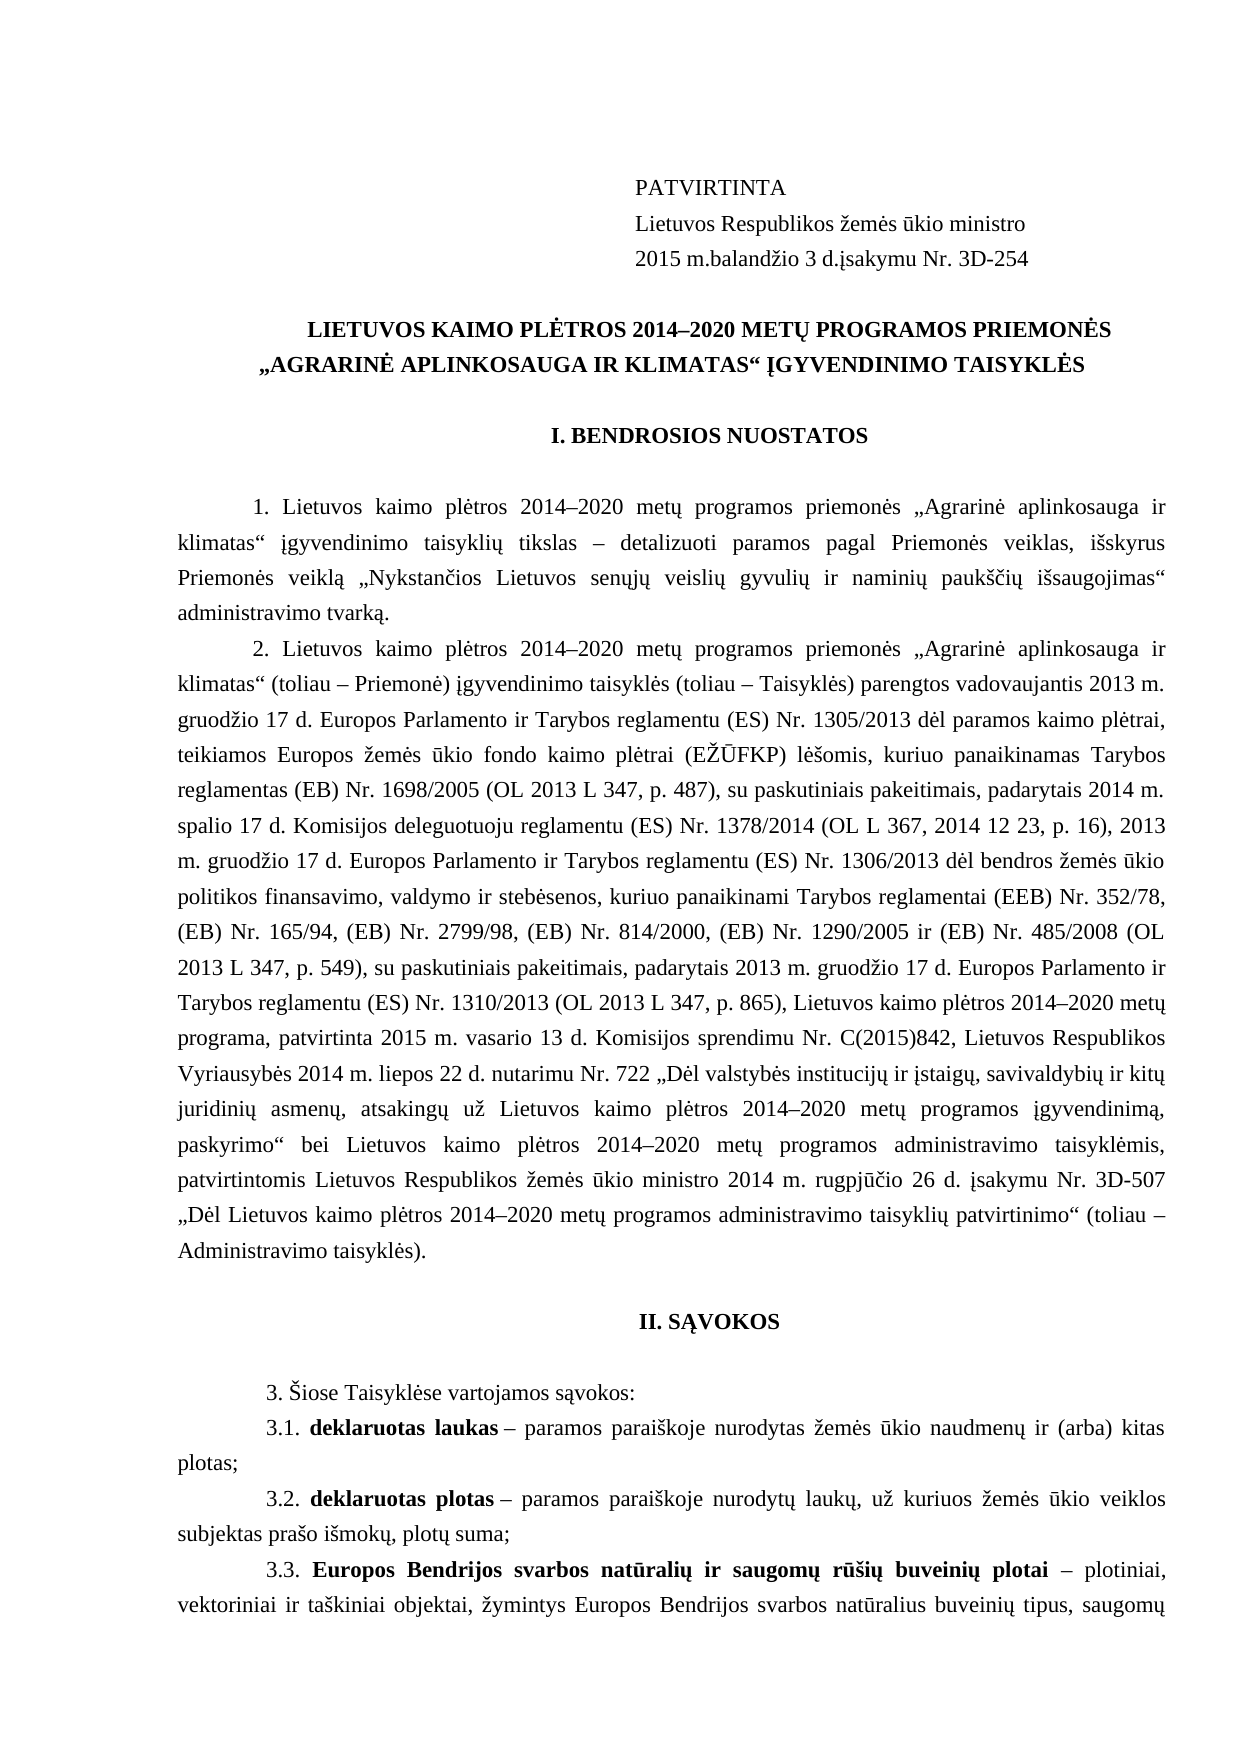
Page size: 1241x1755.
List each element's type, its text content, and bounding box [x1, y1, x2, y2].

text 3. Šiose Taisyklėse vartojamos sąvokos: [177, 1369, 1167, 1405]
text 1. Lietuvos kaimo plėtros 2014–2020 metų programos priemonės „Agrarinė aplinkosauga ir klimatas“ įgyvendinimo taisyklių tikslas – detalizuoti paramos pagal Priemonės veiklas, išskyrus Priemonės veiklą „Nykstančios Lietuvos senųjų veislių gyvulių ir naminių paukščių išsaugojimas“ administravimo tvarką. [177, 484, 1167, 626]
text 2. Lietuvos kaimo plėtros 2014–2020 metų programos priemonės „Agrarinė aplinkosauga ir klimatas“ (toliau – Priemonė) įgyvendinimo taisyklės (toliau – Taisyklės) parengtos vadovaujantis 2013 m. gruodžio 17 d. Europos Parlamento ir Tarybos reglamentu (ES) Nr. 1305/2013 dėl paramos kaimo plėtrai, teikiamos Europos žemės ūkio fondo kaimo plėtrai (EŽŪFKP) lėšomis, kuriuo panaikinamas Tarybos reglamentas (EB) Nr. 1698/2005 (OL 2013 L 347, p. 487), su paskutiniais pakeitimais, padarytais 2014 m. spalio 17 d. Komisijos deleguotuoju reglamentu (ES) Nr. 1378/2014 (OL L 367, 2014 12 23, p. 16), 2013 m. gruodžio 17 d. Europos Parlamento ir Tarybos reglamentu (ES) Nr. 1306/2013 dėl bendros žemės ūkio politikos finansavimo, valdymo ir stebėsenos, kuriuo panaikinami Tarybos reglamentai (EEB) Nr. 352/78, (EB) Nr. 165/94, (EB) Nr. 2799/98, (EB) Nr. 814/2000, (EB) Nr. 1290/2005 ir (EB) Nr. 485/2008 (OL 2013 L 347, p. 549), su paskutiniais pakeitimais, padarytais 2013 m. gruodžio 17 d. Europos Parlamento ir Tarybos reglamentu (ES) Nr. 1310/2013 (OL 2013 L 347, p. 865), Lietuvos kaimo plėtros 2014–2020 metų programa, patvirtinta 2015 m. vasario 13 d. Komisijos sprendimu Nr. C(2015)842, Lietuvos Respublikos Vyriausybės 2014 m. liepos 22 d. nutarimu Nr. 722 „Dėl valstybės institucijų ir įstaigų, savivaldybių ir kitų juridinių asmenų, atsakingų už Lietuvos kaimo plėtros 2014–2020 metų programos įgyvendinimą, paskyrimo“ bei Lietuvos kaimo plėtros 2014–2020 metų programos administravimo taisyklėmis, patvirtintomis Lietuvos Respublikos žemės ūkio ministro 2014 m. rugpjūčio 26 d. įsakymu Nr. 3D-507 „Dėl Lietuvos kaimo plėtros 2014–2020 metų programos administravimo taisyklių patvirtinimo“ (toliau – Administravimo taisyklės). [177, 626, 1167, 1263]
text II. SĄVOKOS [177, 1299, 1167, 1334]
text 3.1. deklaruotas laukas – paramos paraiškoje nurodytas žemės ūkio naudmenų ir (arba) kitas plotas; [177, 1405, 1167, 1476]
text Lietuvos Respublikos žemės ūkio ministro [177, 201, 1167, 236]
text LIETUVOS Kaimo plėtros 2014–2020 mETŲ PROGRAMOS priemonĖS „AGRARINĖ APLINKOSAUGA IR KLIMATAS“ ĮGYVENDINIMO taisyklės [177, 307, 1167, 378]
text 3.3. Europos Bendrijos svarbos natūralių ir saugomų rūšių buveinių plotai ‒ plotiniai, vektoriniai ir taškiniai objektai, žymintys Europos Bendrijos svarbos natūralius buveinių tipus, saugomų [177, 1547, 1167, 1617]
text I. BENDROSIOS NUOSTATOS [177, 413, 1167, 449]
text PATVIRTINTA [177, 165, 1167, 201]
text 2015 m.balandžio 3 d.įsakymu Nr. 3D-254 [177, 236, 1167, 272]
text 3.2. deklaruotas plotas – paramos paraiškoje nurodytų laukų, už kuriuos žemės ūkio veiklos subjektas prašo išmokų, plotų suma; [177, 1476, 1167, 1547]
